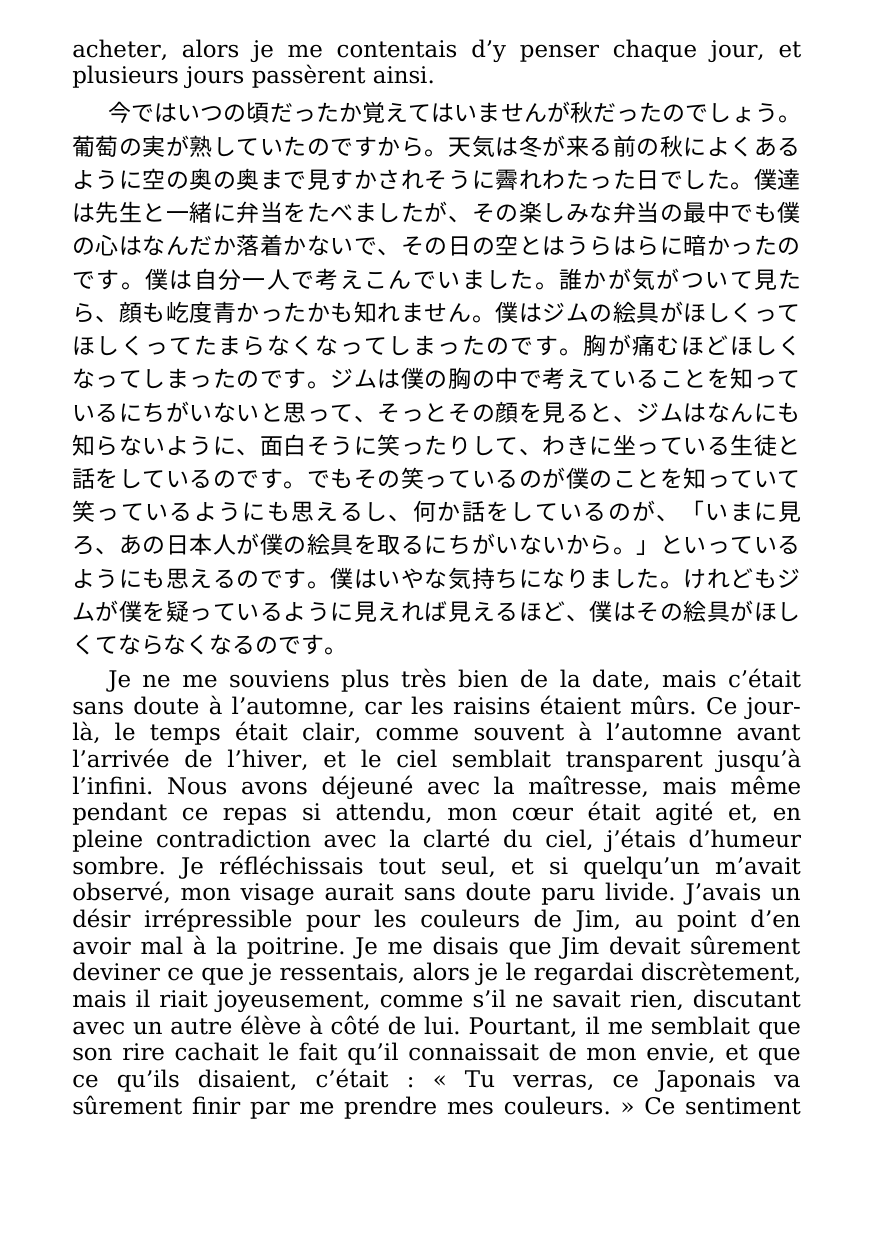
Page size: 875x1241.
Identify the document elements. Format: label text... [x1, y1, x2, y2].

text Je ne me souviens plus très bien de la date, mais c’était sans doute à l’automne, car les raisins étaient mûrs. Ce jour-là, le temps était clair, comme souvent à l’automne avant l’arrivée de l’hiver, et le ciel semblait transparent jusqu’à l’infini. Nous avons déjeuné avec la maîtresse, mais même pendant ce repas si attendu, mon cœur était agité et, en pleine contradiction avec la clarté du ciel, j’étais d’humeur sombre. Je réfléchissais tout seul, et si quelqu’un m’avait observé, mon visage aurait sans doute paru livide. J’avais un désir irrépressible pour les couleurs de Jim, au point d’en avoir mal à la poitrine. Je me disais que Jim devait sûrement deviner ce que je ressentais, alors je le regardai discrètement, mais il riait joyeusement, comme s’il ne savait rien, discutant avec un autre élève à côté de lui. Pourtant, il me semblait que son rire cachait le fait qu’il connaissait de mon envie, et que ce qu’ils disaient, c’était : « Tu verras, ce Japonais va sûrement finir par me prendre mes couleurs. » Ce sentiment [72, 666, 802, 1119]
text acheter, alors je me contentais d’y penser chaque jour, et plusieurs jours passèrent ainsi. [72, 36, 802, 89]
text 今ではいつの頃だったか覚えてはいませんが秋だったのでしょう。葡萄の実が熟していたのですから。天気は冬が来る前の秋によくあるように空の奥の奥まで見すかされそうに霽れわたった日でした。僕達は先生と一緒に弁当をたべましたが、その楽しみな弁当の最中でも僕の心はなんだか落着かないで、その日の空とはうらはらに暗かったのです。僕は自分一人で考えこんでいました。誰かが気がついて見たら、顔も屹度青かったかも知れません。僕はジムの絵具がほしくってほしくってたまらなくなってしまったのです。胸が痛むほどほしくなってしまったのです。ジムは僕の胸の中で考えていることを知っているにちがいないと思って、そっとその顔を見ると、ジムはなんにも知らないように、面白そうに笑ったりして、わきに坐っている生徒と話をしているのです。でもその笑っているのが僕のことを知っていて笑っているようにも思えるし、何か話をしているのが、「いまに見ろ、あの日本人が僕の絵具を取るにちがいないから。」といっているようにも思えるのです。僕はいやな気持ちになりました。けれどもジムが僕を疑っているように見えれば見えるほど、僕はその絵具がほしくてならなくなるのです。 [72, 95, 802, 660]
